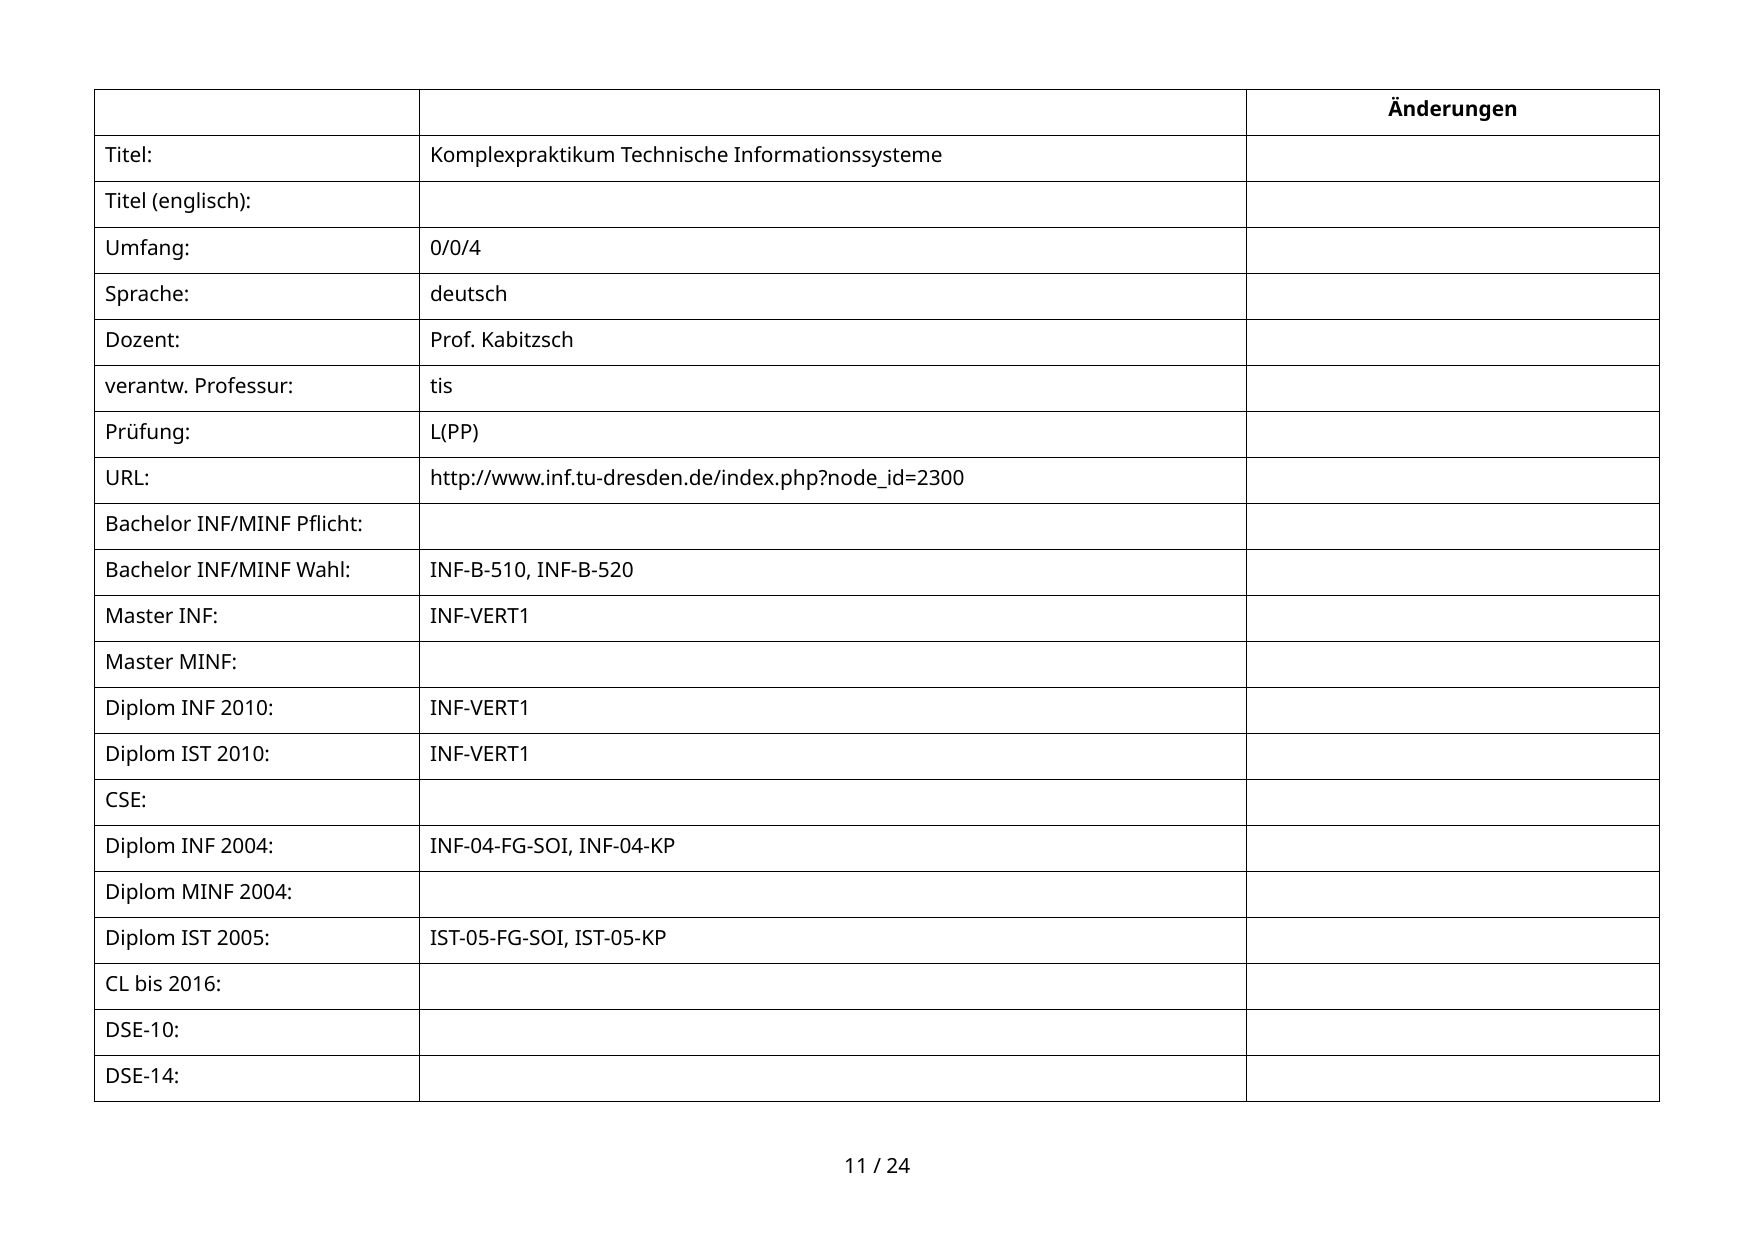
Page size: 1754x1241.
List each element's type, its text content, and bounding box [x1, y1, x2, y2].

table_cell [1247, 550, 1659, 595]
table_cell Titel: [95, 136, 419, 181]
table_cell INF-VERT1 [420, 596, 1246, 641]
table_cell [1247, 596, 1659, 641]
table_cell [420, 504, 1246, 549]
table_cell http://www.inf.tu-dresden.de/index.php?node_id=2300 [420, 458, 1246, 503]
table_cell INF-B-510, INF-B-520 [420, 550, 1246, 595]
table_cell Prüfung: [95, 412, 419, 457]
table_cell [1247, 504, 1659, 549]
table_cell [1247, 918, 1659, 963]
table_cell [1247, 366, 1659, 411]
table_cell Komplexpraktikum Technische Informationssysteme [420, 136, 1246, 181]
table_cell [420, 1056, 1246, 1101]
table_cell [1247, 320, 1659, 365]
table_cell Prof. Kabitzsch [420, 320, 1246, 365]
table_cell Diplom MINF 2004: [95, 872, 419, 917]
table_cell [1247, 964, 1659, 1009]
table_cell [1247, 274, 1659, 319]
table_cell [420, 780, 1246, 825]
table_cell DSE-14: [95, 1056, 419, 1101]
table_cell [420, 1010, 1246, 1055]
table_cell Sprache: [95, 274, 419, 319]
table_cell [1247, 412, 1659, 457]
table_cell [1247, 458, 1659, 503]
table_cell L(PP) [420, 412, 1246, 457]
table_cell IST-05-FG-SOI, IST-05-KP [420, 918, 1246, 963]
table_cell Master INF: [95, 596, 419, 641]
table_cell [1247, 734, 1659, 779]
table_cell Titel (englisch): [95, 182, 419, 227]
table_cell [1247, 182, 1659, 227]
table_cell deutsch [420, 274, 1246, 319]
table_cell CL bis 2016: [95, 964, 419, 1009]
table_cell URL: [95, 458, 419, 503]
table_cell Dozent: [95, 320, 419, 365]
table_cell [420, 964, 1246, 1009]
table_cell Bachelor INF/MINF Wahl: [95, 550, 419, 595]
table_cell [420, 872, 1246, 917]
table_cell tis [420, 366, 1246, 411]
table_cell [1247, 688, 1659, 733]
table_cell CSE: [95, 780, 419, 825]
table_cell [1247, 642, 1659, 687]
table_cell Diplom INF 2004: [95, 826, 419, 871]
table_cell Diplom IST 2010: [95, 734, 419, 779]
table_header [420, 90, 1246, 134]
table_cell [1247, 826, 1659, 871]
table_cell [420, 182, 1246, 227]
table_cell [1247, 872, 1659, 917]
table_cell [1247, 1056, 1659, 1101]
table_cell Diplom INF 2010: [95, 688, 419, 733]
table_cell [1247, 1010, 1659, 1055]
table_cell INF-04-FG-SOI, INF-04-KP [420, 826, 1246, 871]
table_cell INF-VERT1 [420, 734, 1246, 779]
table_cell DSE-10: [95, 1010, 419, 1055]
table_cell Diplom IST 2005: [95, 918, 419, 963]
table_cell Bachelor INF/MINF Pflicht: [95, 504, 419, 549]
table_cell [1247, 228, 1659, 273]
table_header Änderungen [1247, 90, 1659, 134]
table_cell [1247, 136, 1659, 181]
table_cell Umfang: [95, 228, 419, 273]
table_cell verantw. Professur: [95, 366, 419, 411]
table_cell [420, 642, 1246, 687]
table_cell INF-VERT1 [420, 688, 1246, 733]
table_header [95, 90, 419, 134]
table_cell Master MINF: [95, 642, 419, 687]
table_cell 0/0/4 [420, 228, 1246, 273]
table_cell [1247, 780, 1659, 825]
